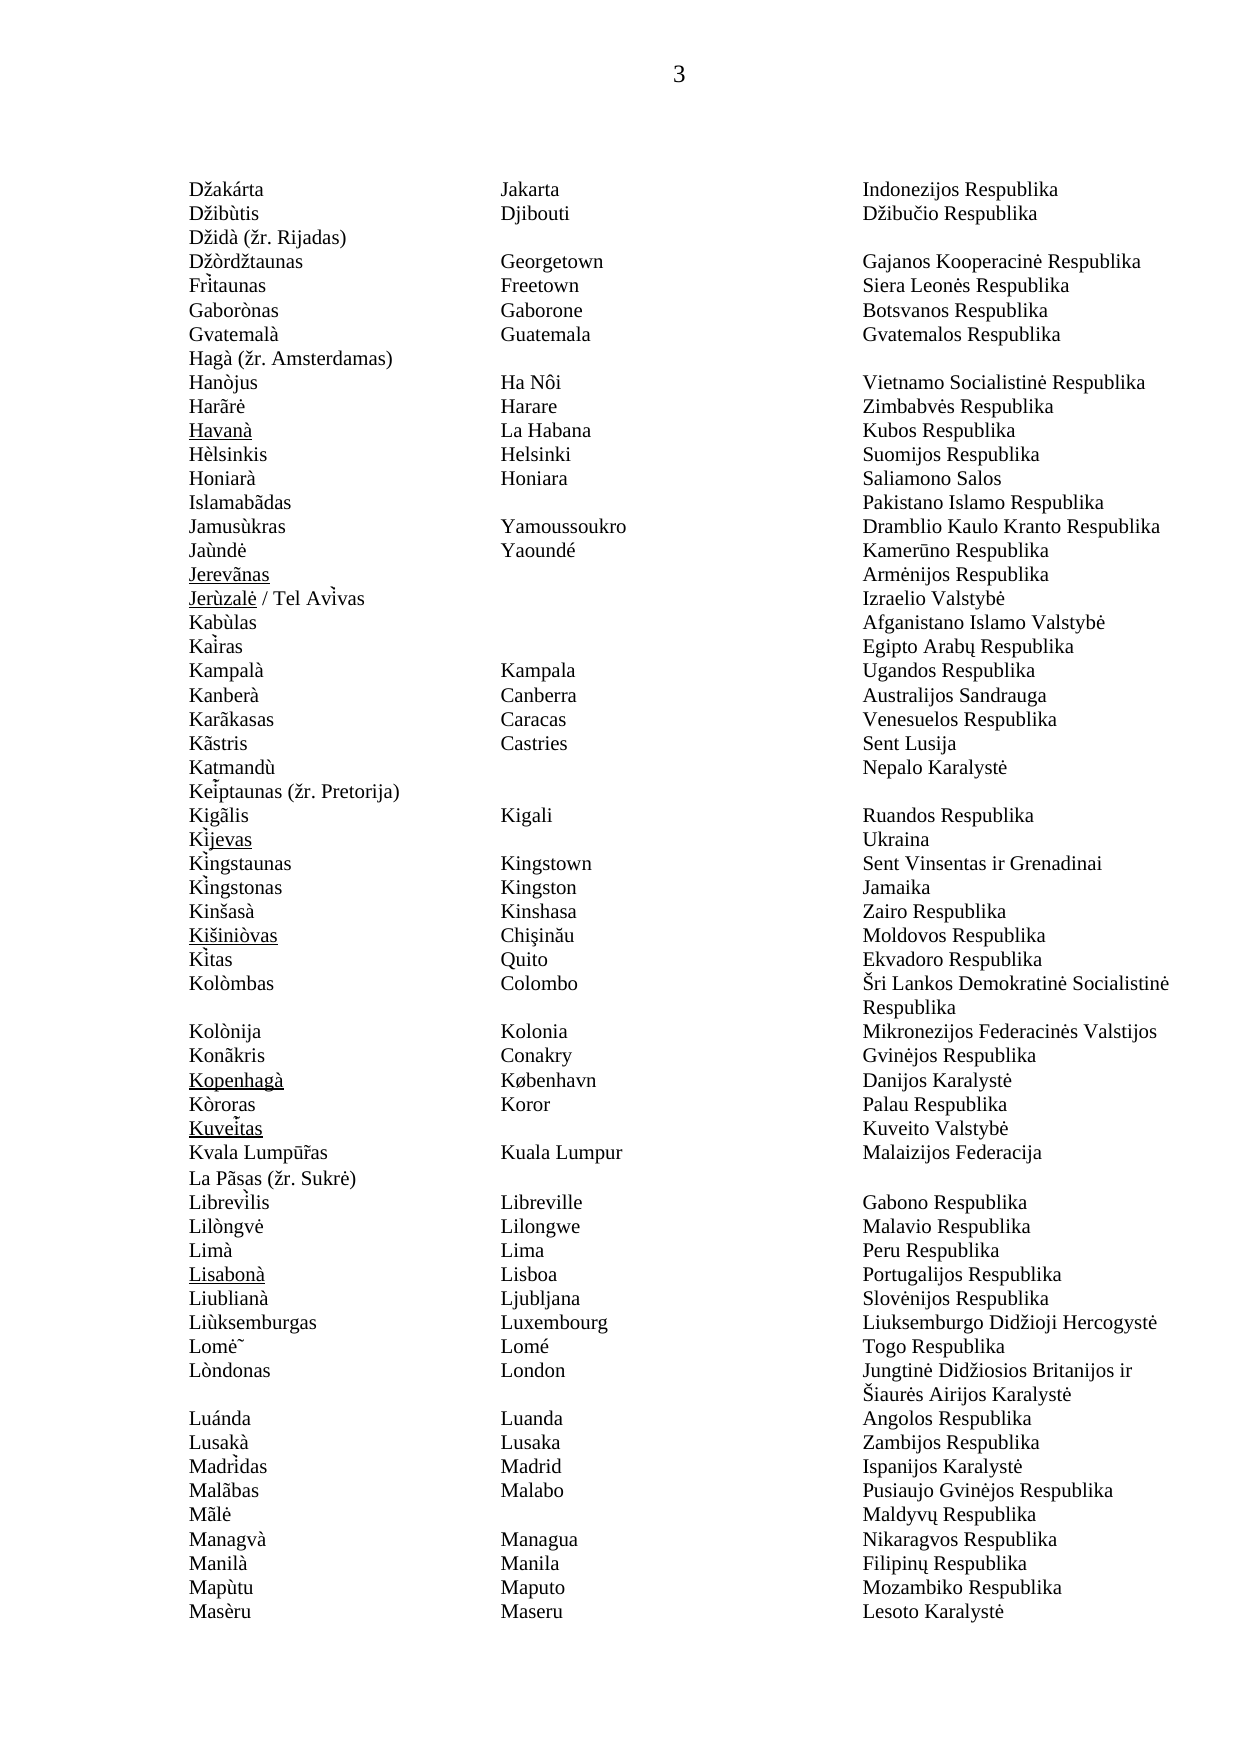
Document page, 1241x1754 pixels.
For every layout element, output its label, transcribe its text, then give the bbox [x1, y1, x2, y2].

table_cell Vietnamo Socialistinė Respublika [851, 370, 1181, 394]
table_cell Gaborone [489, 298, 851, 322]
table_cell Gabono Respublika [851, 1190, 1181, 1214]
table_cell Jamaika [851, 875, 1181, 899]
table_cell Džibùtis [177, 201, 489, 225]
table_cell Harãrė [177, 394, 489, 418]
table_cell Luanda [489, 1406, 851, 1430]
table_cell Karãkasas [177, 707, 489, 731]
table_cell [489, 1503, 851, 1526]
table_cell Egipto Arabų Respublika [851, 634, 1181, 658]
table_cell Kanberà [177, 683, 489, 707]
table_cell Lilongwe [489, 1214, 851, 1238]
table_cell Yamoussoukro [489, 514, 851, 538]
table_cell [489, 755, 851, 779]
table_cell Manila [489, 1551, 851, 1574]
table_cell Ki̇̀tas [177, 947, 489, 971]
table_cell Kai̇̀ras [177, 634, 489, 658]
table_cell Canberra [489, 683, 851, 707]
table_cell Kubos Respublika [851, 418, 1181, 442]
table_cell Malavio Respublika [851, 1214, 1181, 1238]
table_cell Kabùlas [177, 610, 489, 634]
table_cell København [489, 1068, 851, 1092]
table_cell [489, 634, 851, 658]
table_cell [489, 779, 851, 803]
table_cell Ki̇̀ngstaunas [177, 851, 489, 875]
table_cell Chişinău [489, 923, 851, 947]
table_cell Peru Respublika [851, 1238, 1181, 1262]
table_cell Kvala Lumpū̃ras [177, 1140, 489, 1166]
table_cell Castries [489, 731, 851, 755]
table_cell Kampala [489, 659, 851, 682]
table_cell Nikaragvos Respublika [851, 1526, 1181, 1551]
table_cell Nepalo Karalystė [851, 755, 1181, 779]
table_cell Ukraina [851, 827, 1181, 851]
table_cell Jaùndė [177, 538, 489, 562]
table_cell [489, 346, 851, 370]
table_cell Gvatemalos Respublika [851, 322, 1181, 346]
table_cell Australijos Sandrauga [851, 683, 1181, 707]
table_cell Sent Lusija [851, 731, 1181, 755]
table_cell [851, 225, 1181, 249]
table_cell Šri Lankos Demokratinė Socialistinė Respublika [851, 971, 1181, 1019]
table_cell Ekvadoro Respublika [851, 947, 1181, 971]
table_cell Manilà [177, 1551, 489, 1574]
table_cell Limà [177, 1238, 489, 1262]
table_cell Gaborònas [177, 298, 489, 322]
table_cell Maputo [489, 1575, 851, 1599]
table_cell [489, 610, 851, 634]
table_cell La Pãsas (žr. Sukrė) [177, 1166, 489, 1189]
table_cell Guatemala [489, 322, 851, 346]
table_cell Džibučio Respublika [851, 201, 1181, 225]
table_cell Managvà [177, 1526, 489, 1551]
table_cell Siera Leonės Respublika [851, 274, 1181, 297]
table_cell Kopenhagà [177, 1068, 489, 1092]
table_cell Conakry [489, 1044, 851, 1067]
table_cell Hagà (žr. Amsterdamas) [177, 346, 489, 370]
table_cell Fri̇̀taunas [177, 274, 489, 297]
table_cell Ispanijos Karalystė [851, 1454, 1181, 1478]
table_cell Havanà [177, 418, 489, 442]
table_cell [489, 586, 851, 610]
table_cell Jakarta [489, 177, 851, 201]
table_cell Kolòmbas [177, 971, 489, 1019]
table_cell Lusakà [177, 1430, 489, 1454]
table_cell Dramblio Kaulo Kranto Respublika [851, 514, 1181, 538]
table_cell Kingston [489, 875, 851, 899]
table_cell Armėnijos Respublika [851, 562, 1181, 586]
table_cell Džòrdžtaunas [177, 249, 489, 273]
table_cell Kãstris [177, 731, 489, 755]
table_cell Georgetown [489, 249, 851, 273]
table_cell [489, 225, 851, 249]
table_cell Kampalà [177, 659, 489, 682]
table_cell Gvatemalà [177, 322, 489, 346]
table_cell Kigãlis [177, 803, 489, 827]
table_cell Kigali [489, 803, 851, 827]
table_cell Quito [489, 947, 851, 971]
table_cell Pusiaujo Gvinėjos Respublika [851, 1478, 1181, 1502]
table_cell Katmandù [177, 755, 489, 779]
table_cell Kòroras [177, 1092, 489, 1116]
table_cell Kamerūno Respublika [851, 538, 1181, 562]
table_cell Ki̇̀jevas [177, 827, 489, 851]
table_cell Lomė̃ [177, 1334, 489, 1358]
table_cell [489, 1116, 851, 1140]
table_cell Yaoundé [489, 538, 851, 562]
table_cell Botsvanos Respublika [851, 298, 1181, 322]
table_cell Kuala Lumpur [489, 1140, 851, 1166]
table_cell Gvinėjos Respublika [851, 1044, 1181, 1067]
table_cell Lilòngvė [177, 1214, 489, 1238]
table_cell Mãlė [177, 1503, 489, 1526]
table_cell Hanòjus [177, 370, 489, 394]
table_cell Caracas [489, 707, 851, 731]
table_cell Malaizijos Federacija [851, 1140, 1181, 1166]
table_cell [489, 562, 851, 586]
table_cell Angolos Respublika [851, 1406, 1181, 1430]
table_cell Izraelio Valstybė [851, 586, 1181, 610]
table_cell Honiara [489, 466, 851, 490]
table_cell Ljubljana [489, 1286, 851, 1310]
table_cell Lusaka [489, 1430, 851, 1454]
table_cell Lisabonà [177, 1262, 489, 1286]
table_cell Venesuelos Respublika [851, 707, 1181, 731]
table_cell Kinshasa [489, 899, 851, 923]
table_cell Islamabãdas [177, 490, 489, 514]
table_cell Madri̇̀das [177, 1454, 489, 1478]
table_cell [489, 490, 851, 514]
table_cell Mikronezijos Federacinės Valstijos [851, 1019, 1181, 1043]
table_cell Portugalijos Respublika [851, 1262, 1181, 1286]
table_cell Madrid [489, 1454, 851, 1478]
table_cell Zimbabvės Respublika [851, 394, 1181, 418]
table_cell Zambijos Respublika [851, 1430, 1181, 1454]
table_cell Togo Respublika [851, 1334, 1181, 1358]
table_cell Lòndonas [177, 1358, 489, 1406]
table_cell Ruandos Respublika [851, 803, 1181, 827]
table_cell Masèru [177, 1599, 489, 1623]
table_cell Kinšasà [177, 899, 489, 923]
table_cell Luánda [177, 1406, 489, 1430]
table_cell Jerùzalė / Tel Avi̇̀vas [177, 586, 489, 610]
table_cell Džidà (žr. Rijadas) [177, 225, 489, 249]
table_cell Liublianà [177, 1286, 489, 1310]
table_cell Gajanos Kooperacinė Respublika [851, 249, 1181, 273]
table_cell Harare [489, 394, 851, 418]
table_cell Honiarà [177, 466, 489, 490]
table_cell Libreville [489, 1190, 851, 1214]
table_cell [851, 779, 1181, 803]
table_cell Kuvei̇̃tas [177, 1116, 489, 1140]
table_cell Indonezijos Respublika [851, 177, 1181, 201]
table_cell [851, 1166, 1181, 1189]
table_cell Liùksemburgas [177, 1310, 489, 1334]
table_cell Maldyvų Respublika [851, 1503, 1181, 1526]
table_cell Ki̇̀ngstonas [177, 875, 489, 899]
table_cell Colombo [489, 971, 851, 1019]
table_cell Lesoto Karalystė [851, 1599, 1181, 1623]
table_cell Freetown [489, 274, 851, 297]
table_cell La Habana [489, 418, 851, 442]
table_cell Mozambiko Respublika [851, 1575, 1181, 1599]
table_cell Maseru [489, 1599, 851, 1623]
table_cell Managua [489, 1526, 851, 1551]
table_cell Djibouti [489, 201, 851, 225]
table_cell Jamusùkras [177, 514, 489, 538]
table_cell Malabo [489, 1478, 851, 1502]
table_cell Ha Nôi [489, 370, 851, 394]
table_cell Moldovos Respublika [851, 923, 1181, 947]
table_cell Luxembourg [489, 1310, 851, 1334]
table_cell Konãkris [177, 1044, 489, 1067]
table_cell Džakárta [177, 177, 489, 201]
table_cell Lisboa [489, 1262, 851, 1286]
table_cell Pakistano Islamo Respublika [851, 490, 1181, 514]
table_cell Slovėnijos Respublika [851, 1286, 1181, 1310]
table_cell Danijos Karalystė [851, 1068, 1181, 1092]
table_cell Kolònija [177, 1019, 489, 1043]
table_cell Lomé [489, 1334, 851, 1358]
table_cell Zairo Respublika [851, 899, 1181, 923]
table_cell London [489, 1358, 851, 1406]
table_cell Ugandos Respublika [851, 659, 1181, 682]
table_cell Kei̇̃ptaunas (žr. Pretorija) [177, 779, 489, 803]
table_cell Librevi̇̀lis [177, 1190, 489, 1214]
table_cell Saliamono Salos [851, 466, 1181, 490]
table_cell [851, 346, 1181, 370]
table_cell Kingstown [489, 851, 851, 875]
table_cell Malãbas [177, 1478, 489, 1502]
table_cell [489, 1166, 851, 1189]
table_cell Koror [489, 1092, 851, 1116]
table_cell Kišiniòvas [177, 923, 489, 947]
table_cell Filipinų Respublika [851, 1551, 1181, 1574]
table_cell Suomijos Respublika [851, 442, 1181, 466]
table_cell Helsinki [489, 442, 851, 466]
table_cell Mapùtu [177, 1575, 489, 1599]
table_cell Lima [489, 1238, 851, 1262]
table_cell [489, 827, 851, 851]
table_cell Kuveito Valstybė [851, 1116, 1181, 1140]
table_cell Palau Respublika [851, 1092, 1181, 1116]
table_cell Sent Vinsentas ir Grenadinai [851, 851, 1181, 875]
table_cell Jungtinė Didžiosios Britanijos ir Šiaurės Airijos Karalystė [851, 1358, 1181, 1406]
table_cell Hèlsinkis [177, 442, 489, 466]
table_cell Afganistano Islamo Valstybė [851, 610, 1181, 634]
table_cell Kolonia [489, 1019, 851, 1043]
table_cell Liuksemburgo Didžioji Hercogystė [851, 1310, 1181, 1334]
table_cell Jerevãnas [177, 562, 489, 586]
